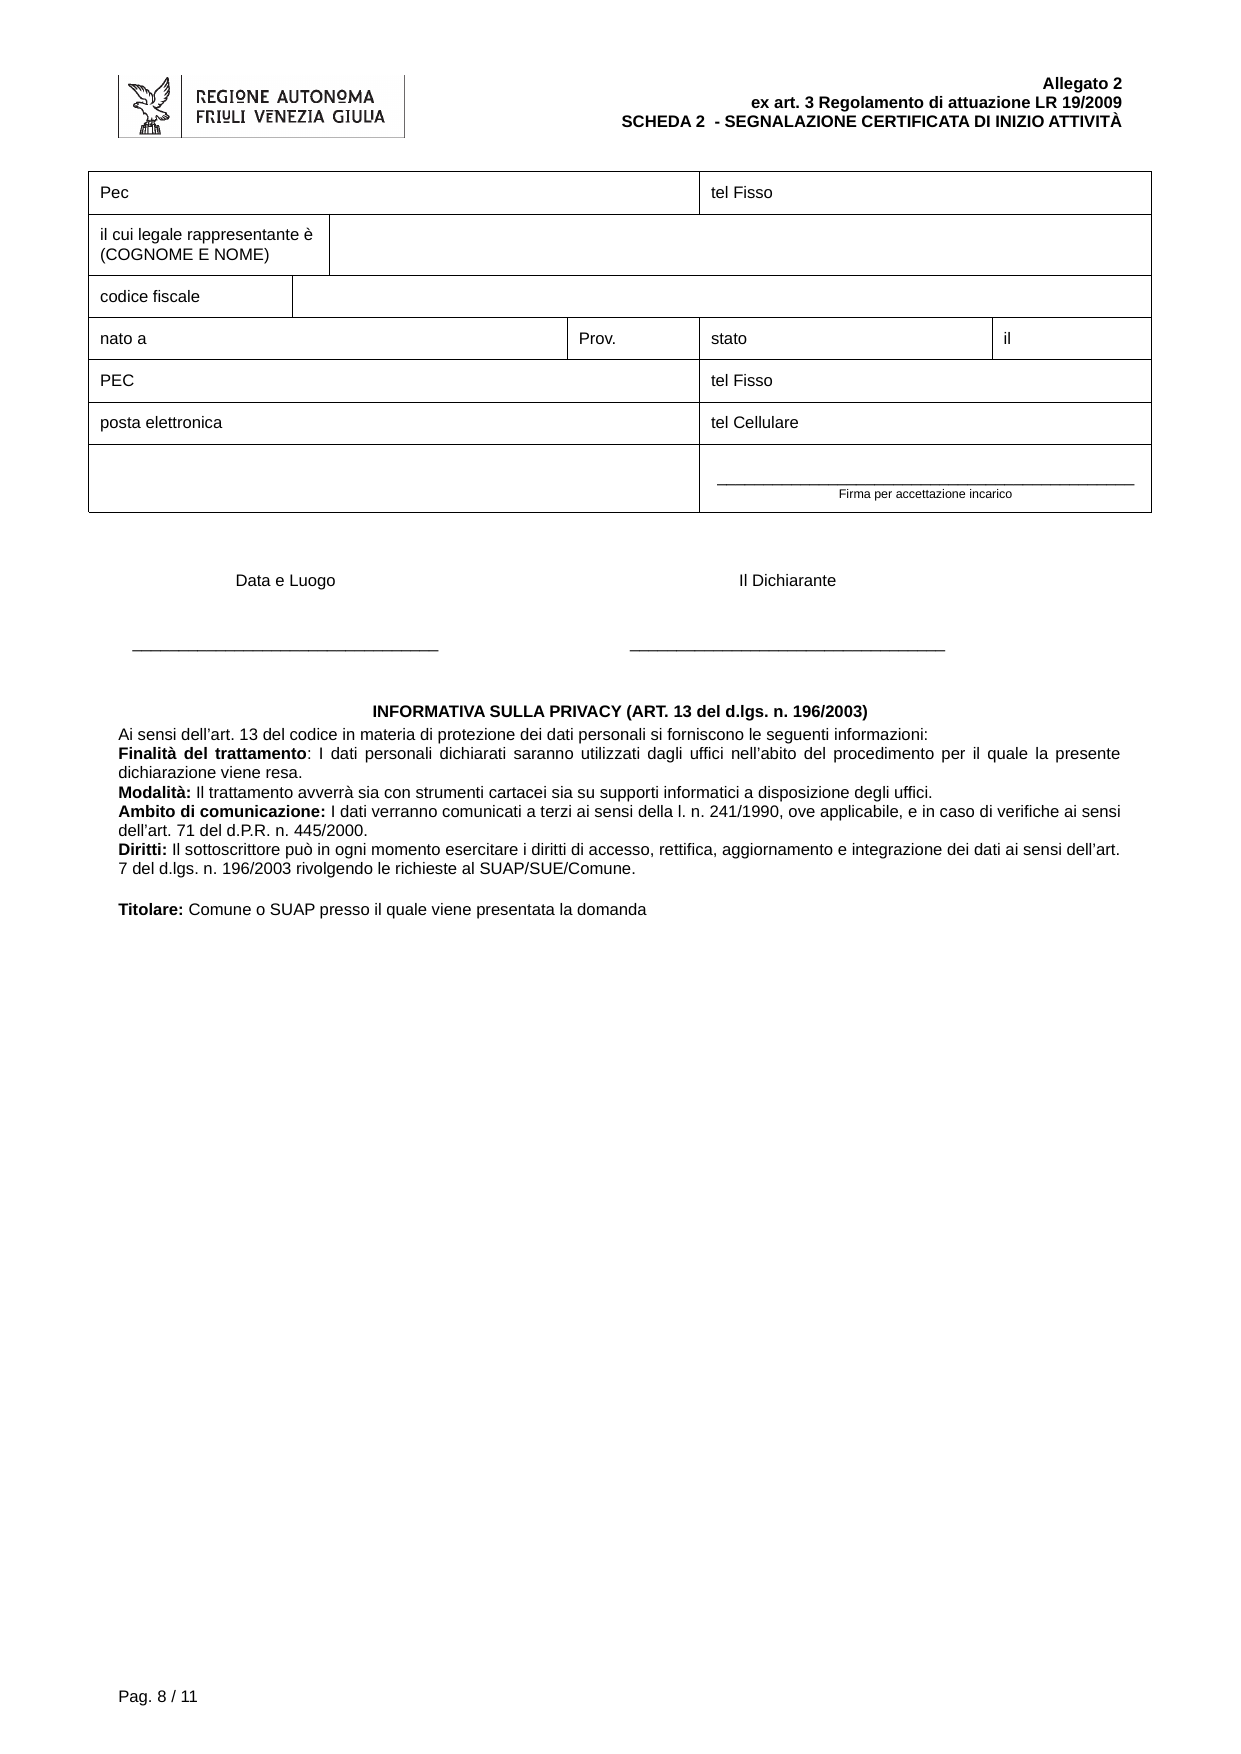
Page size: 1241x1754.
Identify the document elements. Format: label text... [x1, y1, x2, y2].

text Modalità: Il trattamento avverrà sia con strumenti cartacei sia su supporti informatici a disposizione degli uffici. [118, 782, 1122, 802]
table_header Data e Luogo [118, 566, 453, 596]
table_cell PEC [89, 360, 699, 401]
table_cell _________________________________ [118, 627, 453, 657]
text INFORMATIVA SULLA PRIVACY (ART. 13 del d.lgs. n. 196/2003) [118, 702, 1122, 721]
table_cell __________________________________ [453, 627, 1122, 657]
table_cell [118, 596, 453, 627]
text Finalità del trattamento: I dati personali dichiarati saranno utilizzati dagli uffici nell’abito del procedimento per il quale la presente dichiarazione viene resa. [118, 744, 1122, 782]
table_cell il cui legale rappresentante è (COGNOME E NOME) [89, 215, 329, 275]
text Ambito di comunicazione: I dati verranno comunicati a terzi ai sensi della l. n. 241/1990, ove applicabile, e in caso di verifiche ai sensi dell’art. 71 del d.P.R. n. 445/2000. [118, 802, 1122, 840]
table_cell posta elettronica [89, 403, 699, 443]
text Diritti: Il sottoscrittore può in ogni momento esercitare i diritti di accesso, rettifica, aggiornamento e integrazione dei dati ai sensi dell’art. 7 del d.lgs. n. 196/2003 rivolgendo le richieste al SUAP/SUE/Comune. [118, 840, 1122, 878]
table_cell Pec [89, 172, 699, 213]
table_cell stato [700, 318, 992, 359]
text Titolare: Comune o SUAP presso il quale viene presentata la domanda [118, 900, 1122, 919]
table_cell _____________________________________________ Firma per accettazione incarico [700, 445, 1151, 512]
table_cell Prov. [568, 318, 699, 359]
table_header Il Dichiarante [453, 566, 1122, 596]
table_cell [453, 596, 1122, 627]
table_cell codice fiscale [89, 276, 292, 317]
table_cell il [993, 318, 1151, 359]
table_cell [330, 215, 1151, 275]
table_cell tel Fisso [700, 172, 1151, 213]
table_cell [89, 445, 699, 512]
table_cell tel Cellulare [700, 403, 1151, 443]
table_cell [293, 276, 1151, 317]
table_cell tel Fisso [700, 360, 1151, 401]
text Ai sensi dell’art. 13 del codice in materia di protezione dei dati personali si forniscono le seguenti informazioni: [118, 725, 1122, 744]
table_cell nato a [89, 318, 567, 359]
